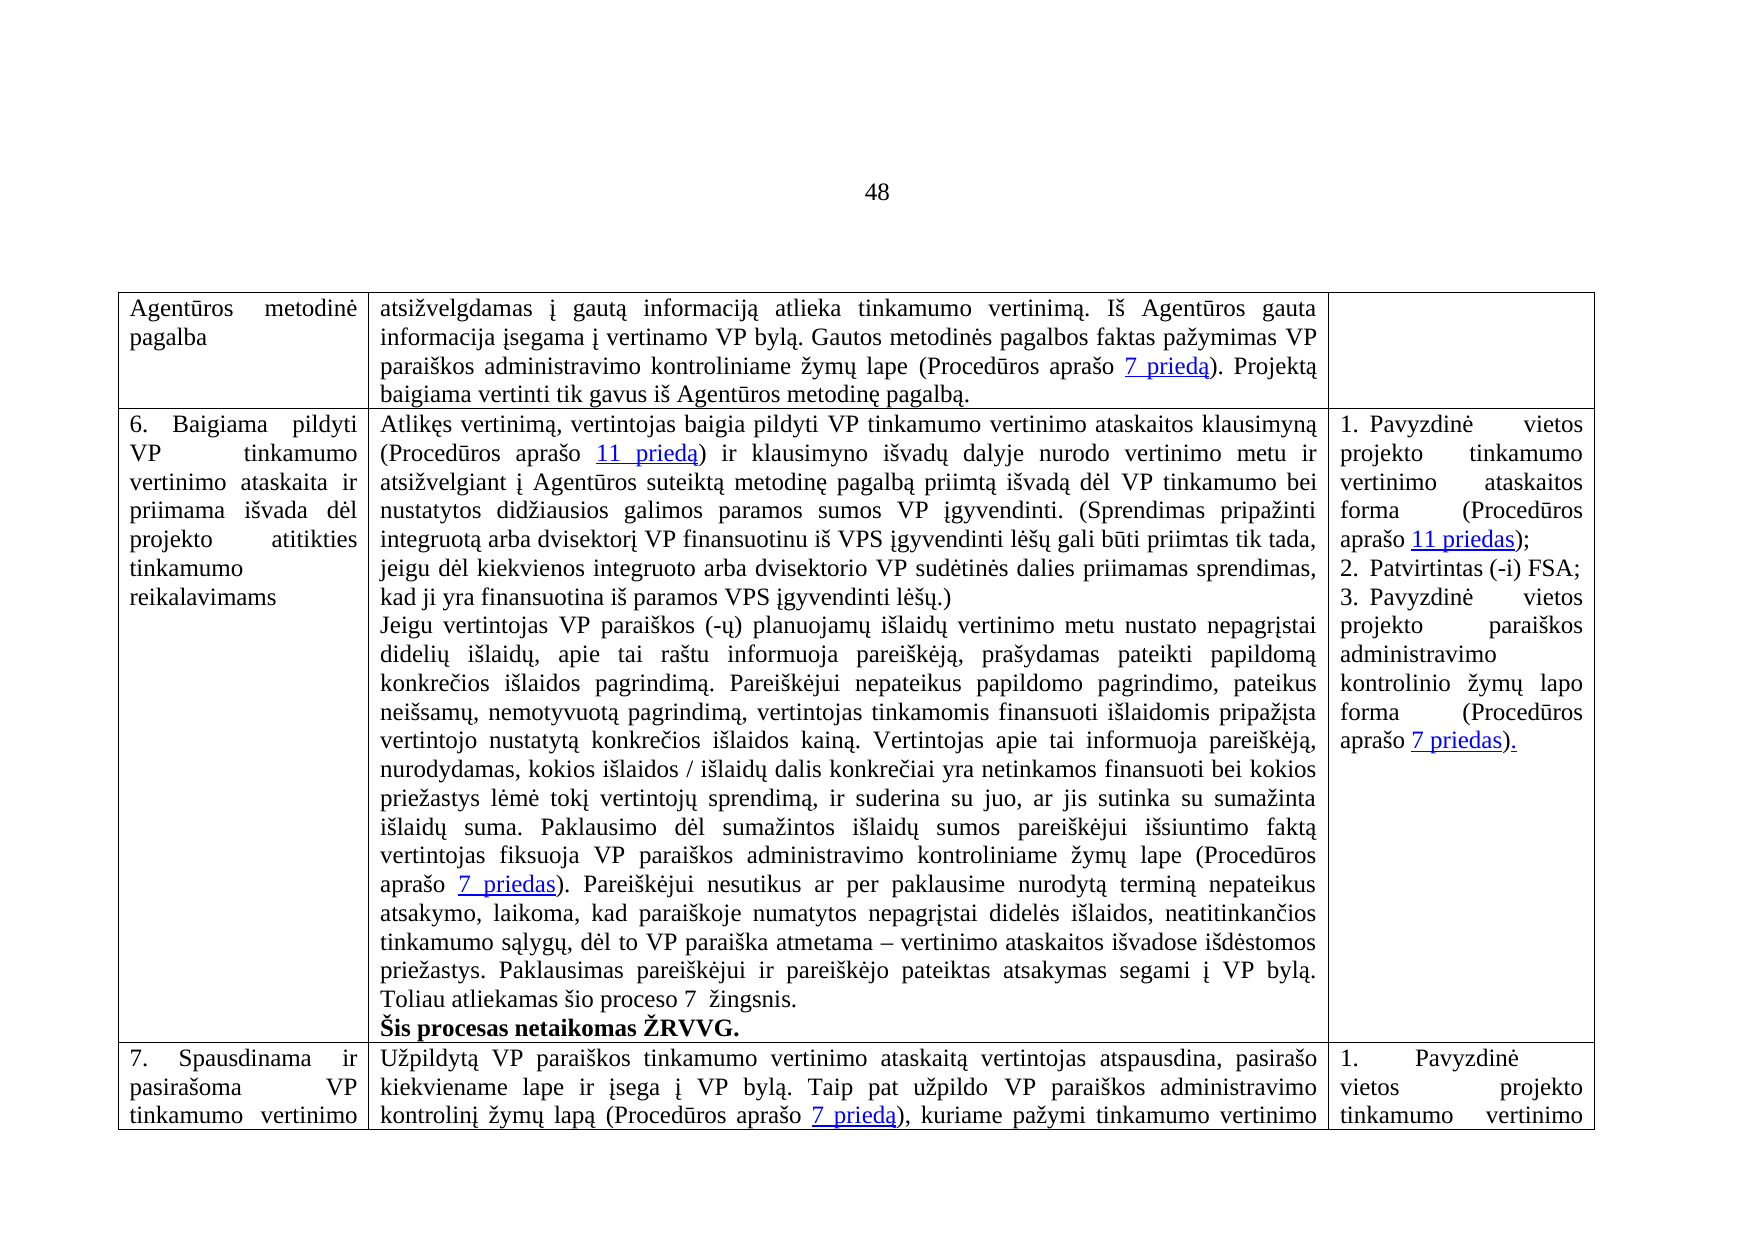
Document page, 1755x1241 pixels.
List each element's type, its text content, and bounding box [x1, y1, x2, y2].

table_cell 1. Pavyzdinė vietos projekto tinkamumo vertinimo ataskaitos forma (Procedūros aprašo 11 priedas); 2. Patvirtintas (-i) FSA; 3. Pavyzdinė vietos projekto paraiškos administravimo kontrolinio žymų lapo forma (Procedūros aprašo 7 priedas). [1329, 409, 1594, 1042]
table_cell Atlikęs vertinimą, vertintojas baigia pildyti VP tinkamumo vertinimo ataskaitos klausimyną (Procedūros aprašo 11 priedą) ir klausimyno išvadų dalyje nurodo vertinimo metu ir atsižvelgiant į Agentūros suteiktą metodinę pagalbą priimtą išvadą dėl VP tinkamumo bei nustatytos didžiausios galimos paramos sumos VP įgyvendinti. (Sprendimas pripažinti integruotą arba dvisektorį VP finansuotinu iš VPS įgyvendinti lėšų gali būti priimtas tik tada, jeigu dėl kiekvienos integruoto arba dvisektorio VP sudėtinės dalies priimamas sprendimas, kad ji yra finansuotina iš paramos VPS įgyvendinti lėšų.) Jeigu vertintojas VP paraiškos (-ų) planuojamų išlaidų vertinimo metu nustato nepagrįstai didelių išlaidų, apie tai raštu informuoja pareiškėją, prašydamas pateikti papildomą konkrečios išlaidos pagrindimą. Pareiškėjui nepateikus papildomo pagrindimo, pateikus neišsamų, nemotyvuotą pagrindimą, vertintojas tinkamomis finansuoti išlaidomis pripažįsta vertintojo nustatytą konkrečios išlaidos kainą. Vertintojas apie tai informuoja pareiškėją, nurodydamas, kokios išlaidos / išlaidų dalis konkrečiai yra netinkamos finansuoti bei kokios priežastys lėmė tokį vertintojų sprendimą, ir suderina su juo, ar jis sutinka su sumažinta išlaidų suma. Paklausimo dėl sumažintos išlaidų sumos pareiškėjui išsiuntimo faktą vertintojas fiksuoja VP paraiškos administravimo kontroliniame žymų lape (Procedūros aprašo 7 priedas). Pareiškėjui nesutikus ar per paklausime nurodytą terminą nepateikus atsakymo, laikoma, kad paraiškoje numatytos nepagrįstai didelės išlaidos, neatitinkančios tinkamumo sąlygų, dėl to VP paraiška atmetama – vertinimo ataskaitos išvadose išdėstomos priežastys. Paklausimas pareiškėjui ir pareiškėjo pateiktas atsakymas segami į VP bylą. Toliau atliekamas šio proceso 7 žingsnis. Šis procesas netaikomas ŽRVVG. [369, 409, 1328, 1042]
table_cell Užpildytą VP paraiškos tinkamumo vertinimo ataskaitą vertintojas atspausdina, pasirašo kiekviename lape ir įsega į VP bylą. Taip pat užpildo VP paraiškos administravimo kontrolinį žymų lapą (Procedūros aprašo 7 priedą), kuriame pažymi tinkamumo vertinimo [369, 1043, 1328, 1129]
table_cell 7. Spausdinama ir pasirašoma VP tinkamumo vertinimo [119, 1043, 368, 1129]
table_cell 1. Pavyzdinė vietos projekto tinkamumo vertinimo [1329, 1043, 1594, 1129]
table_cell Agentūros metodinė pagalba [119, 293, 368, 408]
table_cell atsižvelgdamas į gautą informaciją atlieka tinkamumo vertinimą. Iš Agentūros gauta informacija įsegama į vertinamo VP bylą. Gautos metodinės pagalbos faktas pažymimas VP paraiškos administravimo kontroliniame žymų lape (Procedūros aprašo 7 priedą). Projektą baigiama vertinti tik gavus iš Agentūros metodinę pagalbą. [369, 293, 1328, 408]
table_cell [1329, 293, 1594, 408]
table_cell 6. Baigiama pildyti VP tinkamumo vertinimo ataskaita ir priimama išvada dėl projekto atitikties tinkamumo reikalavimams [119, 409, 368, 1042]
